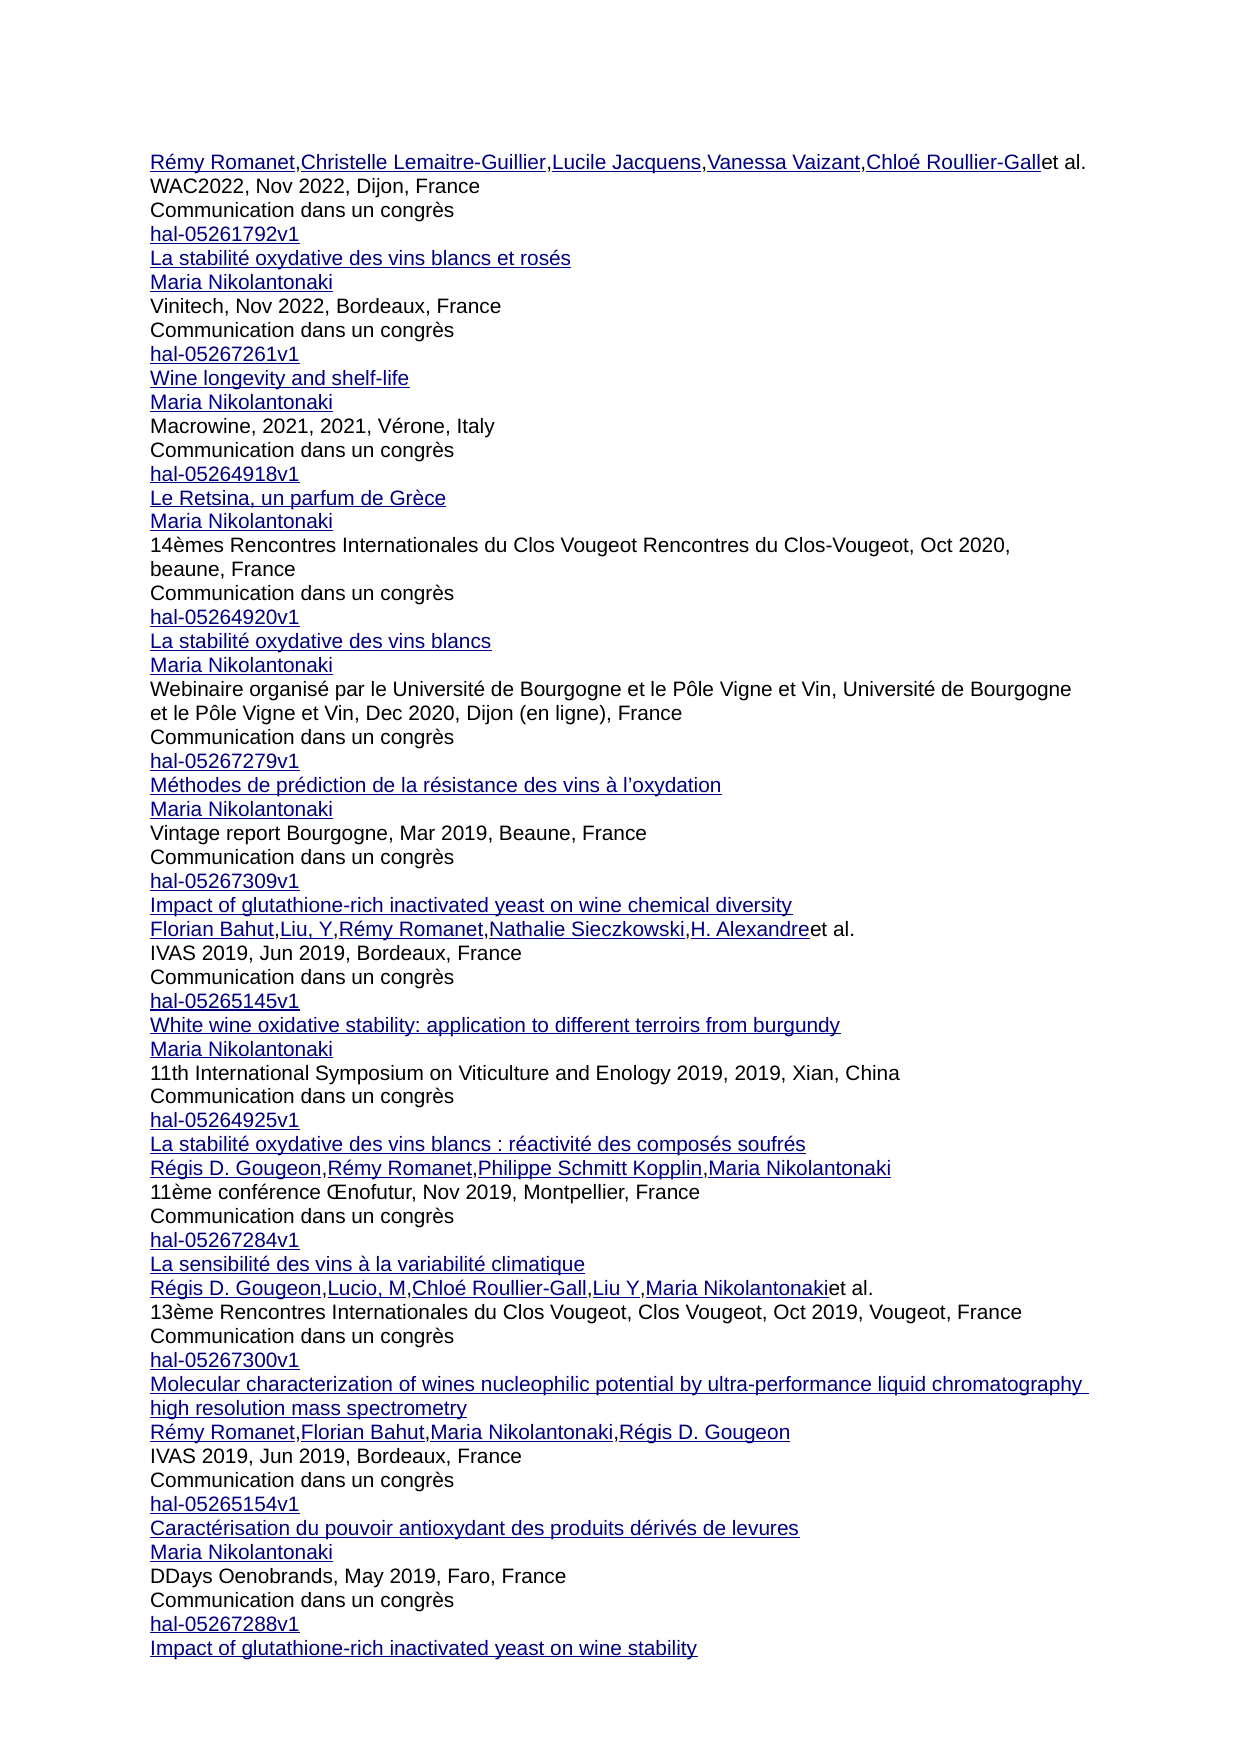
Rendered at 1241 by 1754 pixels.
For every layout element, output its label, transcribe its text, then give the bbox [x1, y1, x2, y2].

table_cell Impact of glutathione-rich inactivated yeast on wine chemical diversity Florian Bahut,Liu, Y,Rémy Romanet,Nathalie Sieczkowski,H. Alexandreet al. IVAS 2019, Jun 2019, Bordeaux, France Communication dans un congrès hal-05265145v1 [150, 893, 1090, 1012]
table_cell La stabilité oxydative des vins blancs et rosés Maria Nikolantonaki Vinitech, Nov 2022, Bordeaux, France Communication dans un congrès hal-05267261v1 [150, 246, 1090, 366]
table_cell Méthodes de prédiction de la résistance des vins à l’oxydation Maria Nikolantonaki Vintage report Bourgogne, Mar 2019, Beaune, France Communication dans un congrès hal-05267309v1 [150, 773, 1090, 893]
table_cell Wine longevity and shelf-life Maria Nikolantonaki Macrowine, 2021, 2021, Vérone, Italy Communication dans un congrès hal-05264918v1 [150, 366, 1090, 485]
table_cell White wine oxidative stability: application to different terroirs from burgundy Maria Nikolantonaki 11th International Symposium on Viticulture and Enology 2019, 2019, Xian, China Communication dans un congrès hal-05264925v1 [150, 1013, 1090, 1132]
table_cell Rémy Romanet,Christelle Lemaitre-Guillier,Lucile Jacquens,Vanessa Vaizant,Chloé Roullier-Gallet al. WAC2022, Nov 2022, Dijon, France Communication dans un congrès hal-05261792v1 [150, 150, 1090, 246]
table_cell Le Retsina, un parfum de Grèce Maria Nikolantonaki 14èmes Rencontres Internationales du Clos Vougeot Rencontres du Clos-Vougeot, Oct 2020, beaune, France Communication dans un congrès hal-05264920v1 [150, 485, 1090, 629]
table_cell La stabilité oxydative des vins blancs Maria Nikolantonaki Webinaire organisé par le Université de Bourgogne et le Pôle Vigne et Vin, Université de Bourgogne et le Pôle Vigne et Vin, Dec 2020, Dijon (en ligne), France Communication dans un congrès hal-05267279v1 [150, 629, 1090, 773]
table_cell La sensibilité des vins à la variabilité climatique Régis D. Gougeon,Lucio, M,Chloé Roullier-Gall,Liu Y,Maria Nikolantonakiet al. 13ème Rencontres Internationales du Clos Vougeot, Clos Vougeot, Oct 2019, Vougeot, France Communication dans un congrès hal-05267300v1 [150, 1252, 1090, 1372]
table_cell Impact of glutathione-rich inactivated yeast on wine stability [150, 1635, 1090, 1659]
table_cell Molecular characterization of wines nucleophilic potential by ultra-performance liquid chromatography high resolution mass spectrometry Rémy Romanet,Florian Bahut,Maria Nikolantonaki,Régis D. Gougeon IVAS 2019, Jun 2019, Bordeaux, France Communication dans un congrès hal-05265154v1 [150, 1372, 1090, 1516]
table_cell Caractérisation du pouvoir antioxydant des produits dérivés de levures Maria Nikolantonaki DDays Oenobrands, May 2019, Faro, France Communication dans un congrès hal-05267288v1 [150, 1516, 1090, 1635]
table_cell La stabilité oxydative des vins blancs : réactivité des composés soufrés Régis D. Gougeon,Rémy Romanet,Philippe Schmitt Kopplin,Maria Nikolantonaki 11ème conférence Œnofutur, Nov 2019, Montpellier, France Communication dans un congrès hal-05267284v1 [150, 1132, 1090, 1252]
